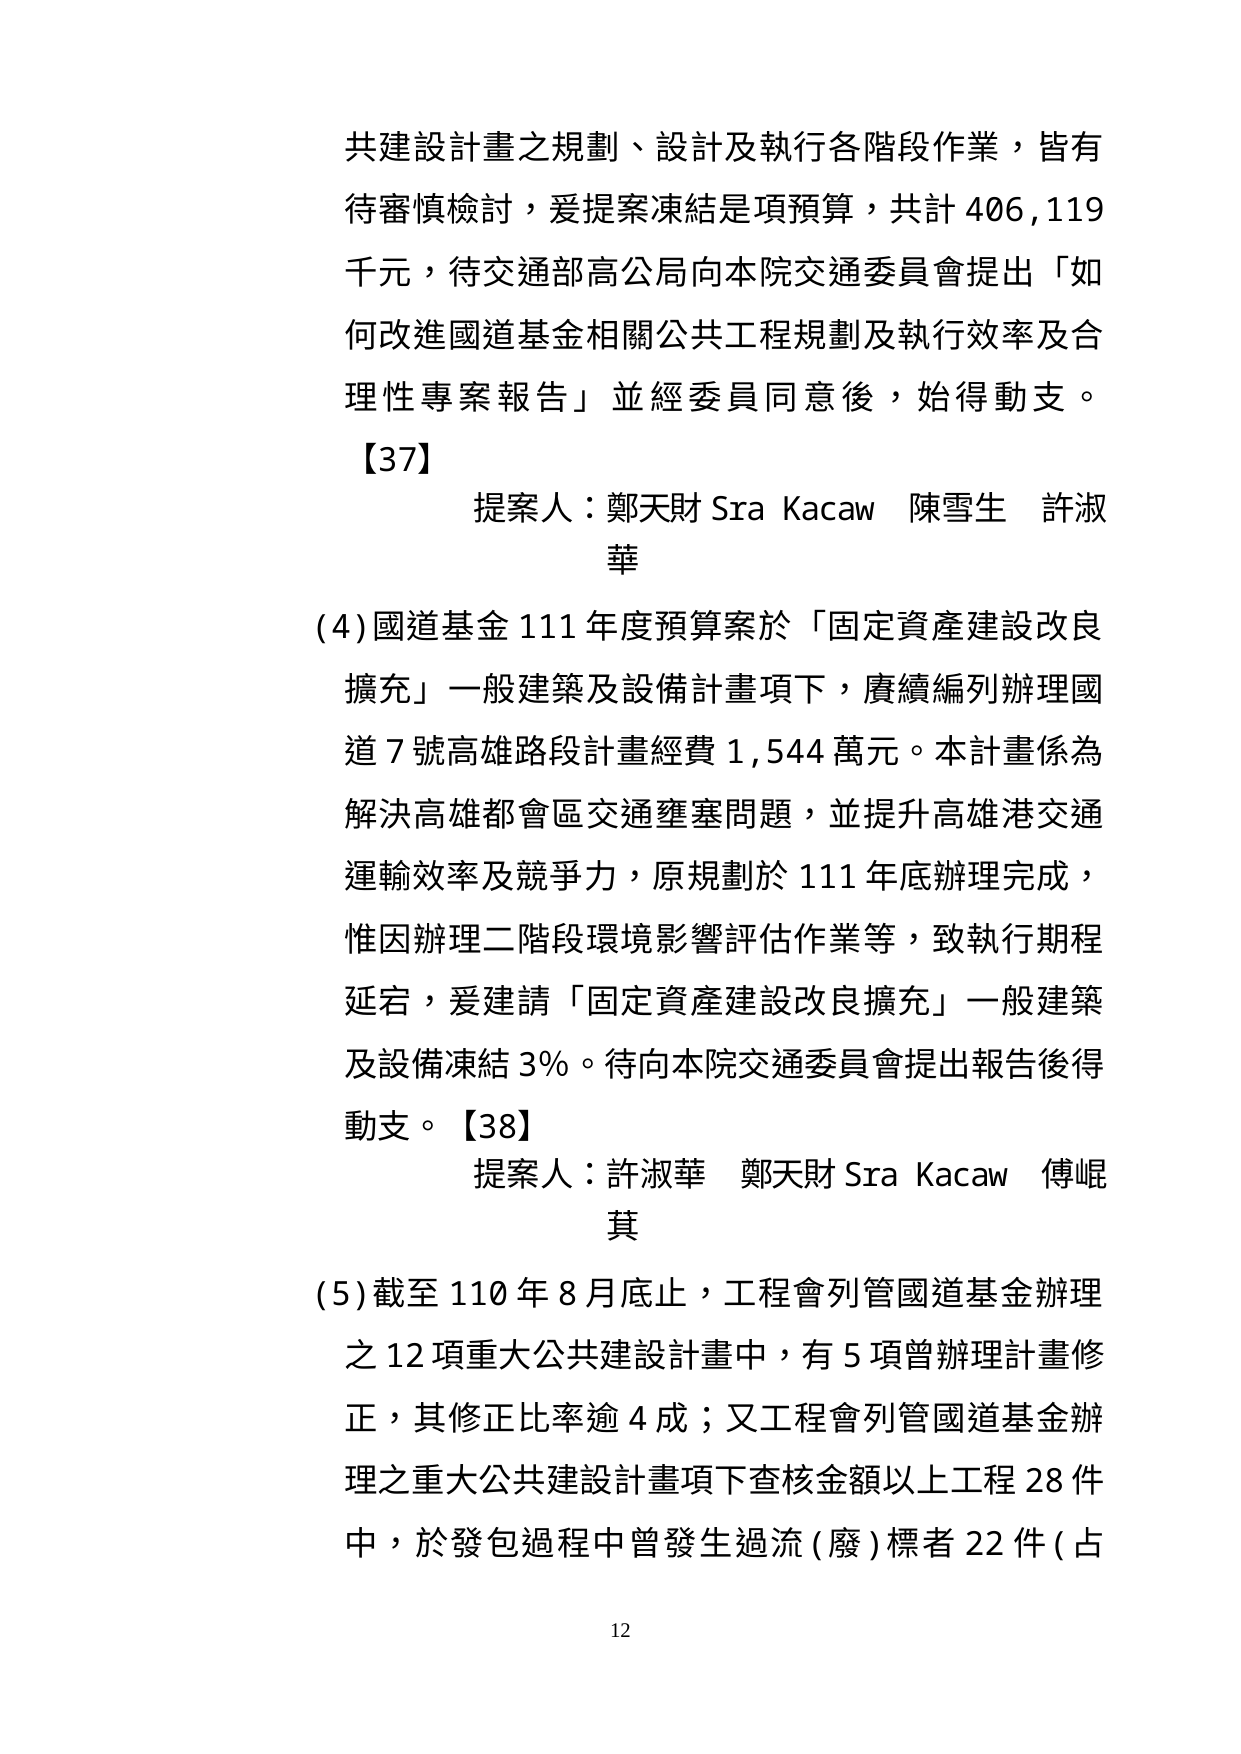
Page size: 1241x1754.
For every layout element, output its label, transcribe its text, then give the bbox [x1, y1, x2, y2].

text 提案人：鄭天財Sra Kacaw 陳雪生 許淑華 [473, 478, 1117, 582]
text 提案人：許淑華 鄭天財Sra Kacaw 傅崐萁 [473, 1145, 1117, 1249]
subtitle 共建設計畫之規劃、設計及執行各階段作業，皆有待審慎檢討，爰提案凍結是項預算，共計406,119千元，待交通部高公局向本院交通委員會提出「如何改進國道基金相關公共工程規劃及執行效率及合理性專案報告」並經委員同意後，始得動支。【37】 [311, 103, 1104, 478]
subtitle (4)國道基金111年度預算案於「固定資產建設改良擴充」一般建築及設備計畫項下，賡續編列辦理國道7號高雄路段計畫經費1,544萬元。本計畫係為解決高雄都會區交通壅塞問題，並提升高雄港交通運輸效率及競爭力，原規劃於111年底辦理完成，惟因辦理二階段環境影響評估作業等，致執行期程延宕，爰建請「固定資產建設改良擴充」一般建築及設備凍結3％。待向本院交通委員會提出報告後得動支。【38】 [311, 582, 1104, 1145]
subtitle (5)截至110年8月底止，工程會列管國道基金辦理之12項重大公共建設計畫中，有5項曾辦理計畫修正，其修正比率逾4成；又工程會列管國道基金辦理之重大公共建設計畫項下查核金額以上工程28件中，於發包過程中曾發生過流(廢)標者22件(占 [311, 1249, 1104, 1562]
